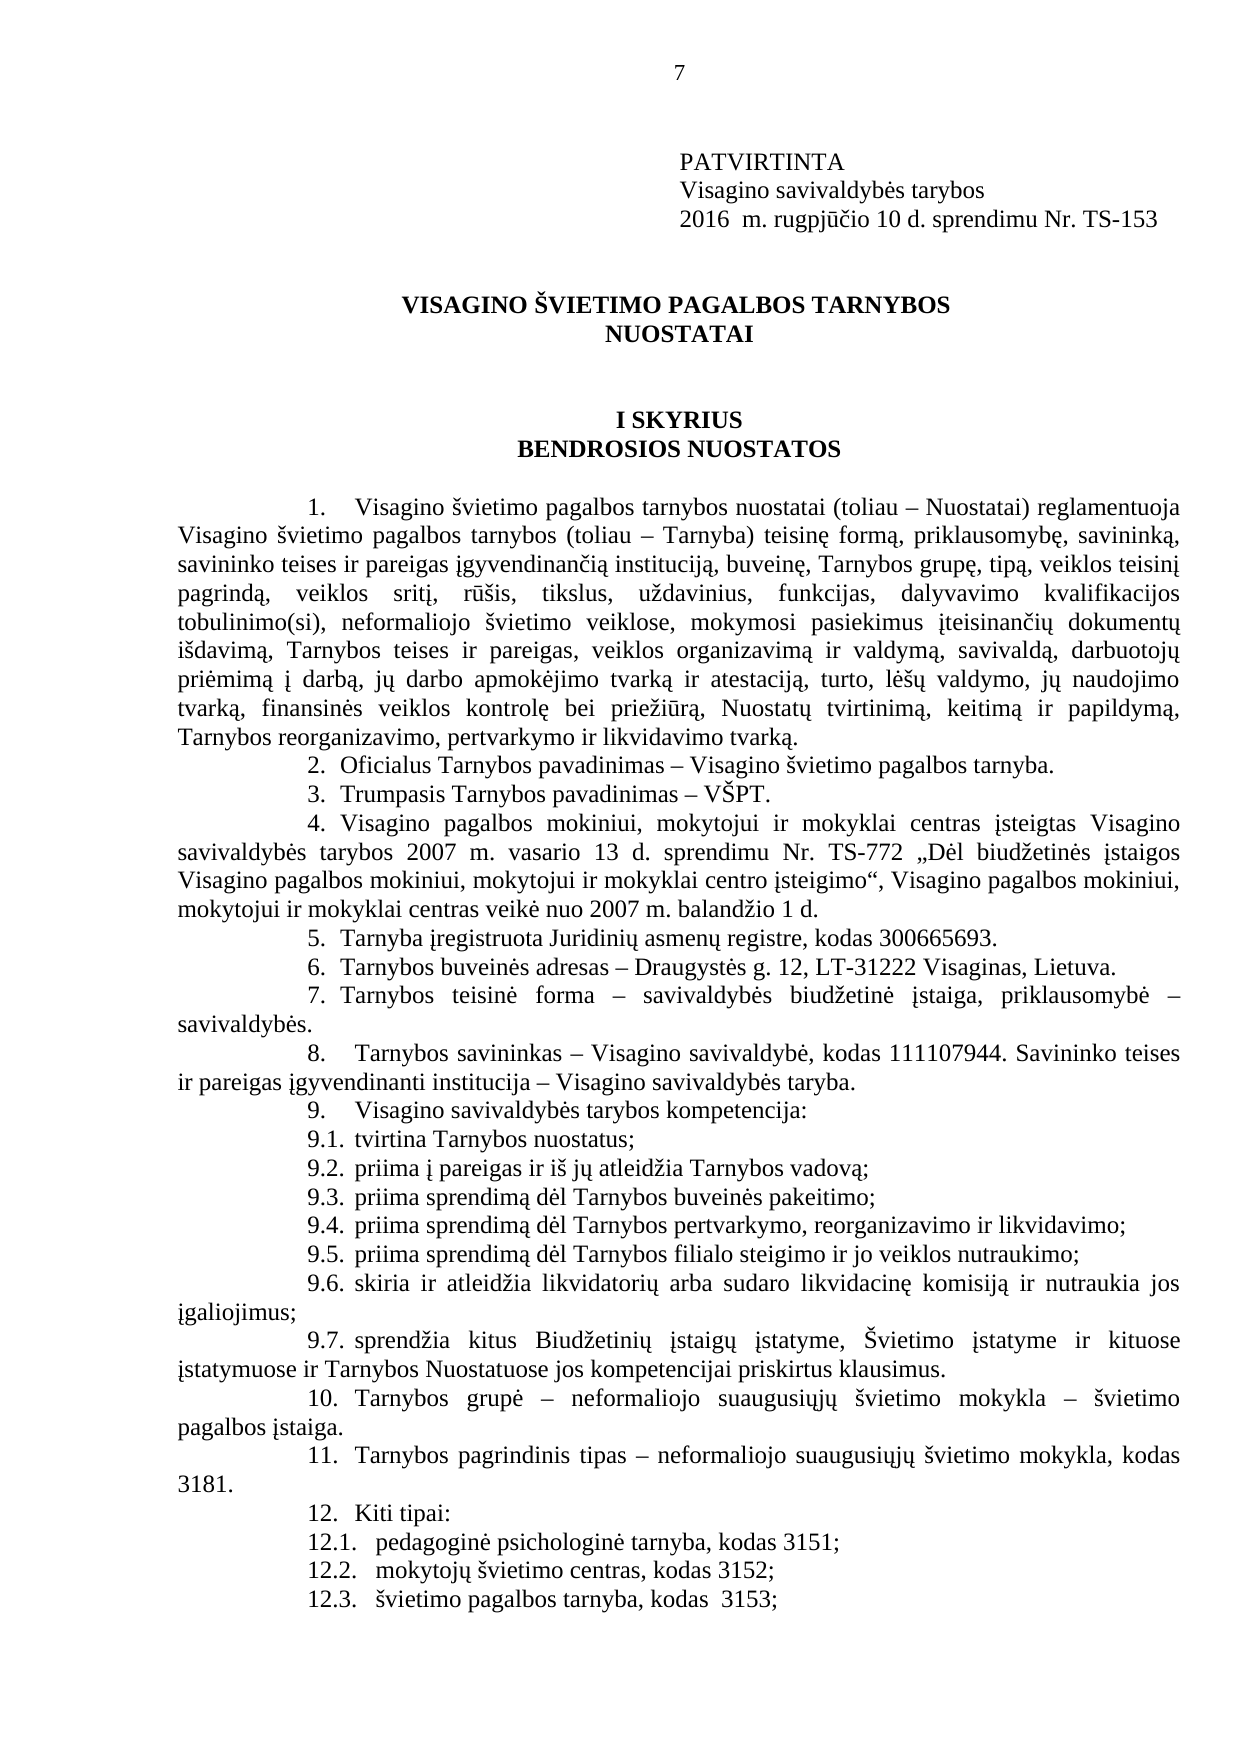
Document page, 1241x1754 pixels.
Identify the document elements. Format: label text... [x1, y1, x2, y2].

text VISAGINO ŠVIETIMO PAGALBOS TARNYBOS [177, 291, 1181, 319]
text 10. Tarnybos grupė – neformaliojo suaugusiųjų švietimo mokykla – švietimo pagalbos įstaiga. [177, 1383, 1181, 1441]
text 7. Tarnybos teisinė forma – savivaldybės biudžetinė įstaiga, priklausomybė –savivaldybės. [177, 981, 1181, 1038]
text 6. Tarnybos buveinės adresas – Draugystės g. 12, LT-31222 Visaginas, Lietuva. [177, 952, 1181, 981]
text 3. Trumpasis Tarnybos pavadinimas – VŠPT. [177, 779, 1181, 808]
text BENDROSIOS NUOSTATOS [177, 434, 1181, 463]
text 2016 m. rugpjūčio 10 d. sprendimu Nr. TS-153 [679, 204, 1181, 233]
text 4. Visagino pagalbos mokiniui, mokytojui ir mokyklai centras įsteigtas Visagino savivaldybės tarybos 2007 m. vasario 13 d. sprendimu Nr. TS-772 „Dėl biudžetinės įstaigos Visagino pagalbos mokiniui, mokytojui ir mokyklai centro įsteigimo“, Visagino pagalbos mokiniui, mokytojui ir mokyklai centras veikė nuo 2007 m. balandžio 1 d. [177, 808, 1181, 923]
text 9.4. priima sprendimą dėl Tarnybos pertvarkymo, reorganizavimo ir likvidavimo; [177, 1211, 1181, 1239]
text I SKYRIUS [177, 406, 1181, 434]
text 12. Kiti tipai: [177, 1498, 1181, 1527]
text NUOSTATAI [177, 319, 1181, 348]
text 2. Oficialus Tarnybos pavadinimas – Visagino švietimo pagalbos tarnyba. [177, 751, 1181, 779]
text 9.5. priima sprendimą dėl Tarnybos filialo steigimo ir jo veiklos nutraukimo; [177, 1239, 1181, 1268]
text 12.2. mokytojų švietimo centras, kodas 3152; [177, 1556, 1181, 1584]
text 9.7. sprendžia kitus Biudžetinių įstaigų įstatyme, Švietimo įstatyme ir kituose įstatymuose ir Tarnybos Nuostatuose jos kompetencijai priskirtus klausimus. [177, 1326, 1181, 1383]
text 12.3. švietimo pagalbos tarnyba, kodas 3153; [177, 1584, 1181, 1613]
text 1. Visagino švietimo pagalbos tarnybos nuostatai (toliau – Nuostatai) reglamentuoja Visagino švietimo pagalbos tarnybos (toliau – Tarnyba) teisinę formą, priklausomybę, savininką, savininko teises ir pareigas įgyvendinančią instituciją, buveinę, Tarnybos grupę, tipą, veiklos teisinį pagrindą, veiklos sritį, rūšis, tikslus, uždavinius, funkcijas, dalyvavimo kvalifikacijos tobulinimo(si), neformaliojo švietimo veiklose, mokymosi pasiekimus įteisinančių dokumentų išdavimą, Tarnybos teises ir pareigas, veiklos organizavimą ir valdymą, savivaldą, darbuotojų priėmimą į darbą, jų darbo apmokėjimo tvarką ir atestaciją, turto, lėšų valdymo, jų naudojimo tvarką, finansinės veiklos kontrolę bei priežiūrą, Nuostatų tvirtinimą, keitimą ir papildymą, Tarnybos reorganizavimo, pertvarkymo ir likvidavimo tvarką. [177, 492, 1181, 751]
text 9.3. priima sprendimą dėl Tarnybos buveinės pakeitimo; [177, 1182, 1181, 1211]
text 8. Tarnybos savininkas – Visagino savivaldybė, kodas 111107944. Savininko teises ir pareigas įgyvendinanti institucija – Visagino savivaldybės taryba. [177, 1038, 1181, 1096]
text 9. Visagino savivaldybės tarybos kompetencija: [177, 1096, 1181, 1124]
text 9.2. priima į pareigas ir iš jų atleidžia Tarnybos vadovą; [177, 1153, 1181, 1182]
text 9.1. tvirtina Tarnybos nuostatus; [177, 1124, 1181, 1153]
text 9.6. skiria ir atleidžia likvidatorių arba sudaro likvidacinę komisiją ir nutraukia jos įgaliojimus; [177, 1268, 1181, 1326]
text 5. Tarnyba įregistruota Juridinių asmenų registre, kodas 300665693. [177, 923, 1181, 952]
text 12.1. pedagoginė psichologinė tarnyba, kodas 3151; [177, 1527, 1181, 1556]
text Visagino savivaldybės tarybos [679, 176, 1181, 204]
text 11. Tarnybos pagrindinis tipas – neformaliojo suaugusiųjų švietimo mokykla, kodas 3181. [177, 1441, 1181, 1498]
text PATVIRTINTA [679, 147, 1181, 176]
